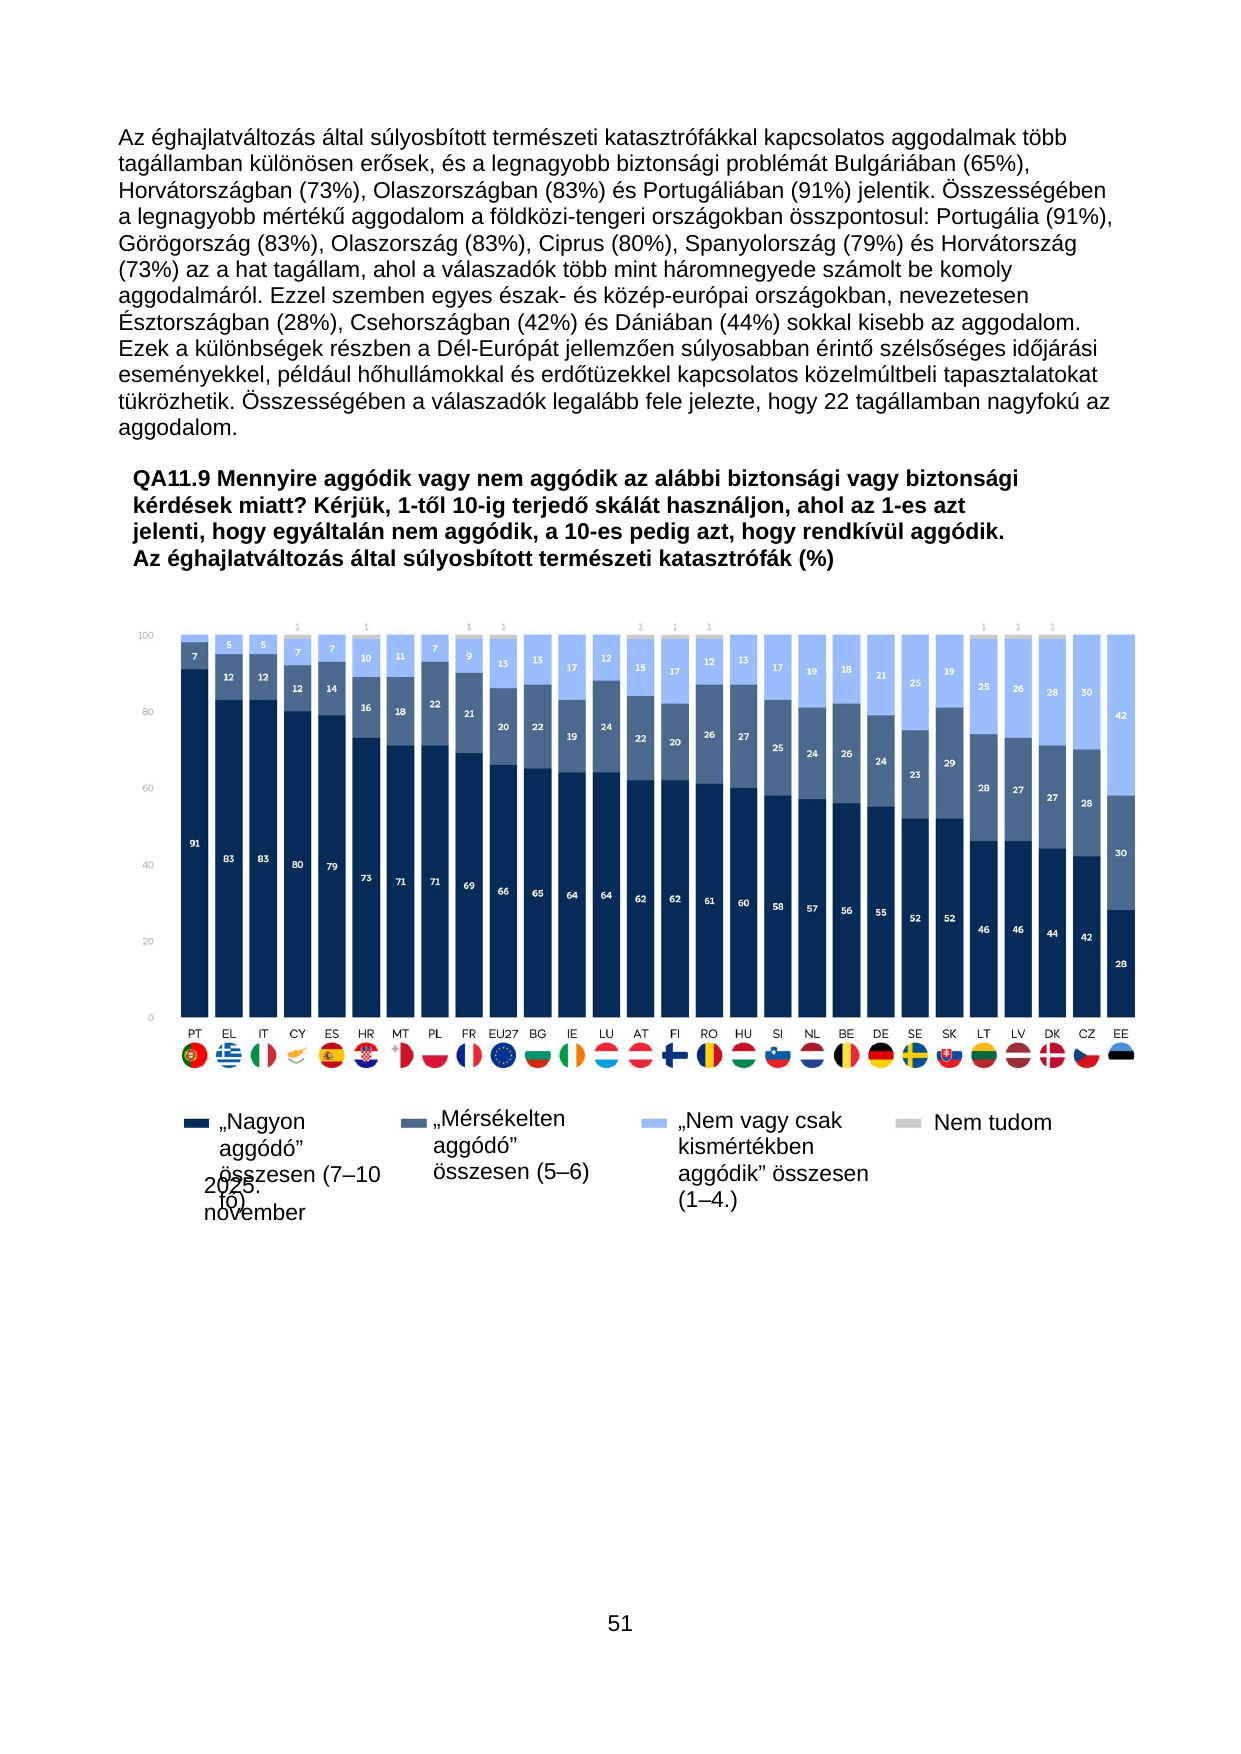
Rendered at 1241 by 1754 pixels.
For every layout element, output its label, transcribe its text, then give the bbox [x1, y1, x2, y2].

text Az éghajlatváltozás által súlyosbított természeti katasztrófákkal kapcsolatos aggodalmak több tagállamban különösen erősek, és a legnagyobb biztonsági problémát Bulgáriában (65%), Horvátországban (73%), Olaszországban (83%) és Portugáliában (91%) jelentik. Összességében a legnagyobb mértékű aggodalom a földközi-tengeri országokban összpontosul: Portugália (91%), Görögország (83%), Olaszország (83%), Ciprus (80%), Spanyolország (79%) és Horvátország (73%) az a hat tagállam, ahol a válaszadók több mint háromnegyede számolt be komoly aggodalmáról. Ezzel szemben egyes észak- és közép-európai országokban, nevezetesen Észtországban (28%), Csehországban (42%) és Dániában (44%) sokkal kisebb az aggodalom. Ezek a különbségek részben a Dél-Európát jellemzően súlyosabban érintő szélsőséges időjárási eseményekkel, például hőhullámokkal és erdőtüzekkel kapcsolatos közelmúltbeli tapasztalatokat tükrözhetik. Összességében a válaszadók legalább fele jelezte, hogy 22 tagállamban nagyfokú az aggodalom. [118, 124, 1122, 440]
picture [767, 1117, 773, 1127]
picture [129, 612, 1141, 1071]
picture [176, 1110, 926, 1131]
picture [445, 1110, 454, 1123]
picture [258, 1118, 264, 1128]
